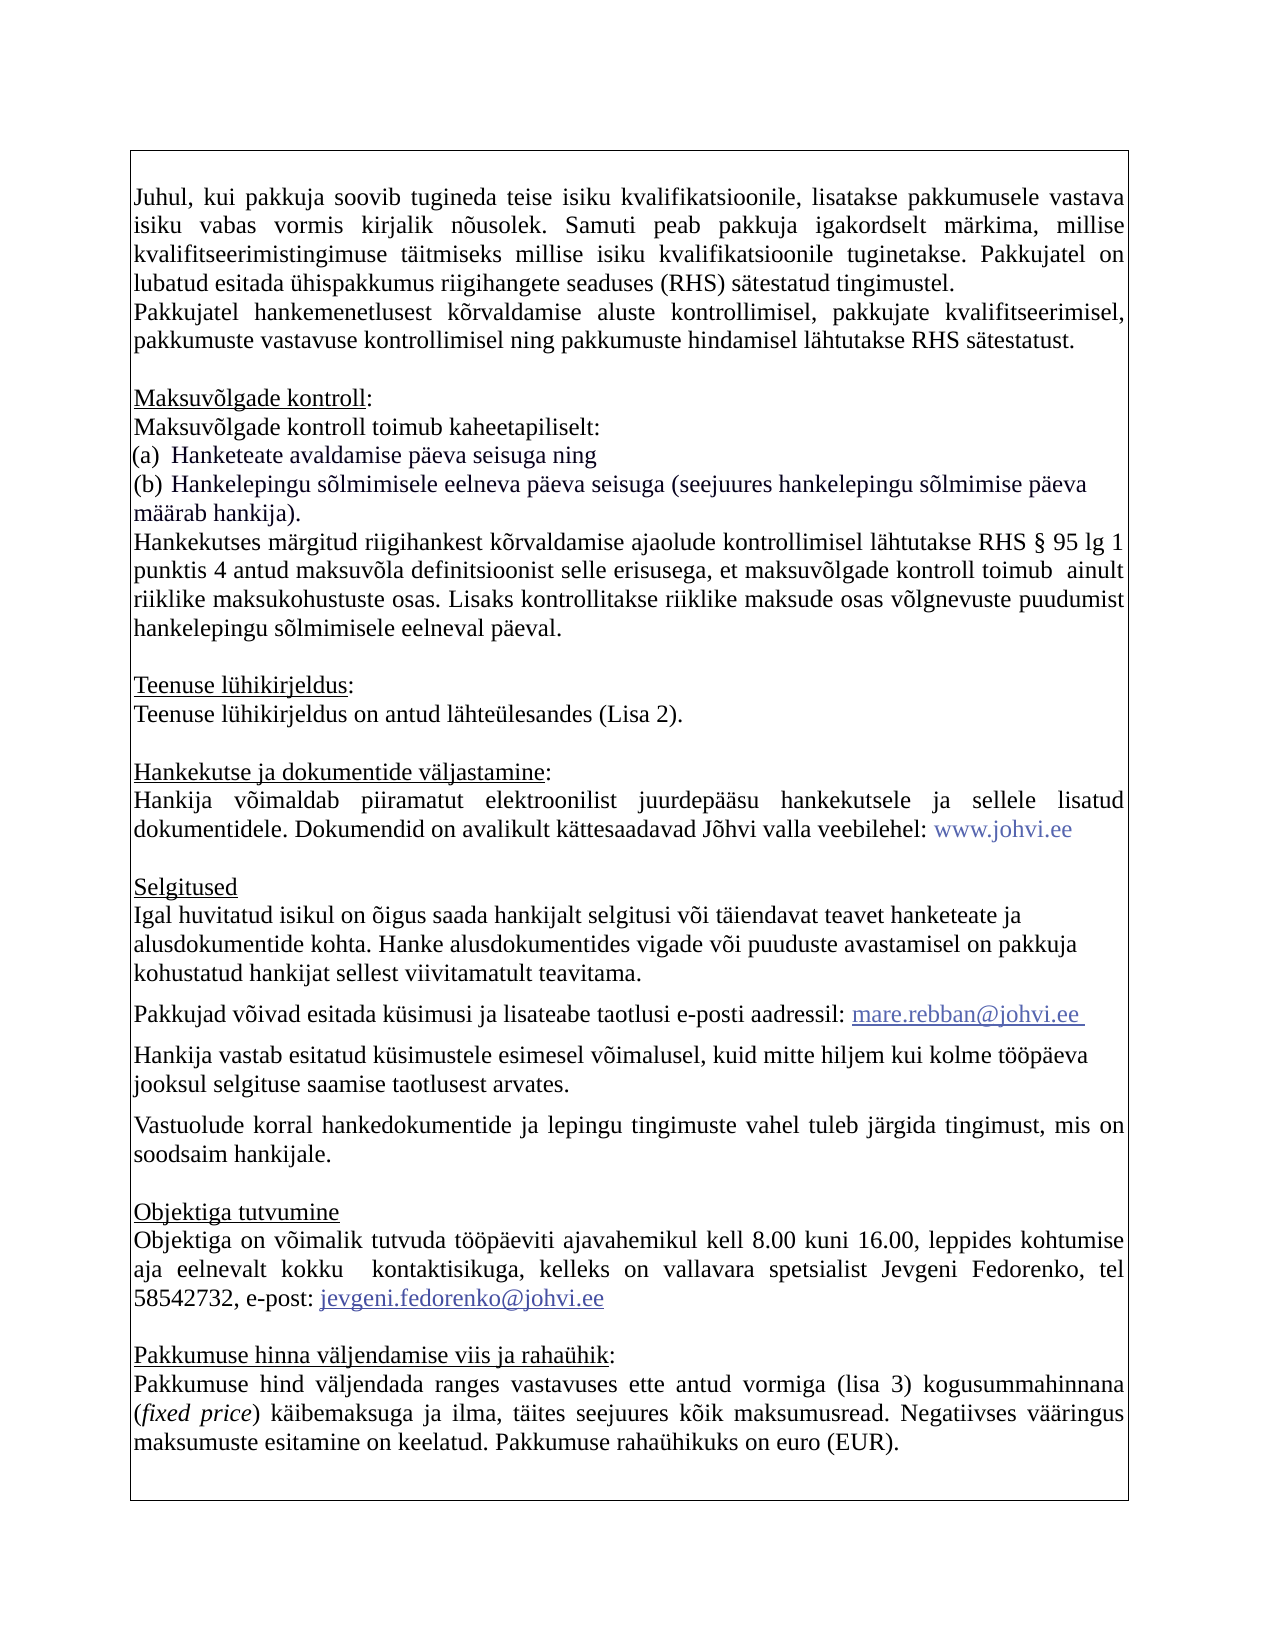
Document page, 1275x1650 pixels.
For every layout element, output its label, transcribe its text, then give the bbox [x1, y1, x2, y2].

text Juhul, kui pakkuja soovib tugineda teise isiku kvalifikatsioonile, lisatakse pakkumusele vastava isiku vabas vormis kirjalik nõusolek. Samuti peab pakkuja igakordselt märkima, millise kvalifitseerimistingimuse täitmiseks millise isiku kvalifikatsioonile tuginetakse. Pakkujatel on lubatud esitada ühispakkumus riigihangete seaduses (RHS) sätestatud tingimustel. [133, 182, 1125, 297]
text Pakkujad võivad esitada küsimusi ja lisateabe taotlusi e-posti aadressil: mare.rebban@johvi.ee [133, 999, 1125, 1028]
list Hanketeate avaldamise päeva seisuga ning [132, 441, 1125, 469]
text Teenuse lühikirjeldus on antud lähteülesandes (Lisa 2). [133, 699, 1125, 728]
text Maksuvõlgade kontroll: [133, 383, 1125, 412]
text Hankekutse ja dokumentide väljastamine: [133, 757, 1125, 786]
text Hankija vastab esitatud küsimustele esimesel võimalusel, kuid mitte hiljem kui kolme tööpäeva jooksul selgituse saamise taotlusest arvates. [133, 1041, 1125, 1098]
text Maksuvõlgade kontroll toimub kaheetapiliselt: [133, 412, 1125, 441]
text Hankekutses märgitud riigihankest kõrvaldamise ajaolude kontrollimisel lähtutakse RHS § 95 lg 1 punktis 4 antud maksuvõla definitsioonist selle erisusega, et maksuvõlgade kontroll toimub ainult riiklike maksukohustuste osas. Lisaks kontrollitakse riiklike maksude osas võlgnevuste puudumist hankelepingu sõlmimisele eelneval päeval. [133, 527, 1125, 642]
text Pakkujatel hankemenetlusest kõrvaldamise aluste kontrollimisel, pakkujate kvalifitseerimisel, pakkumuste vastavuse kontrollimisel ning pakkumuste hindamisel lähtutakse RHS sätestatust. [133, 297, 1125, 354]
text Pakkumuse hinna väljendamise viis ja rahaühik: [133, 1341, 1125, 1369]
text Hankija võimaldab piiramatut elektroonilist juurdepääsu hankekutsele ja sellele lisatud dokumentidele. Dokumendid on avalikult kättesaadavad Jõhvi valla veebilehel: www.johvi.ee [133, 786, 1125, 843]
text Objektiga on võimalik tutvuda tööpäeviti ajavahemikul kell 8.00 kuni 16.00, leppides kohtumise aja eelnevalt kokku kontaktisikuga, kelleks on vallavara spetsialist Jevgeni Fedorenko, tel 58542732, e-post: jevgeni.fedorenko@johvi.ee [133, 1226, 1125, 1312]
text Vastuolude korral hankedokumentide ja lepingu tingimuste vahel tuleb järgida tingimust, mis on soodsaim hankijale. [133, 1111, 1125, 1168]
text Pakkumuse hind väljendada ranges vastavuses ette antud vormiga (lisa 3) kogusummahinnana (fixed price) käibemaksuga ja ilma, täites seejuures kõik maksumusread. Negatiivses vääringus maksumuste esitamine on keelatud. Pakkumuse rahaühikuks on euro (EUR). [133, 1369, 1125, 1456]
list Hankelepingu sõlmimisele eelneva päeva seisuga (seejuures hankelepingu sõlmimise päeva määrab hankija). [133, 469, 1125, 527]
text Selgitused [133, 872, 1125, 901]
text Igal huvitatud isikul on õigus saada hankijalt selgitusi või täiendavat teavet hanketeate ja alusdokumentide kohta. Hanke alusdokumentides vigade või puuduste avastamisel on pakkuja kohustatud hankijat sellest viivitamatult teavitama. [133, 901, 1125, 987]
text Teenuse lühikirjeldus: [133, 671, 1125, 699]
text Objektiga tutvumine [133, 1197, 1125, 1226]
